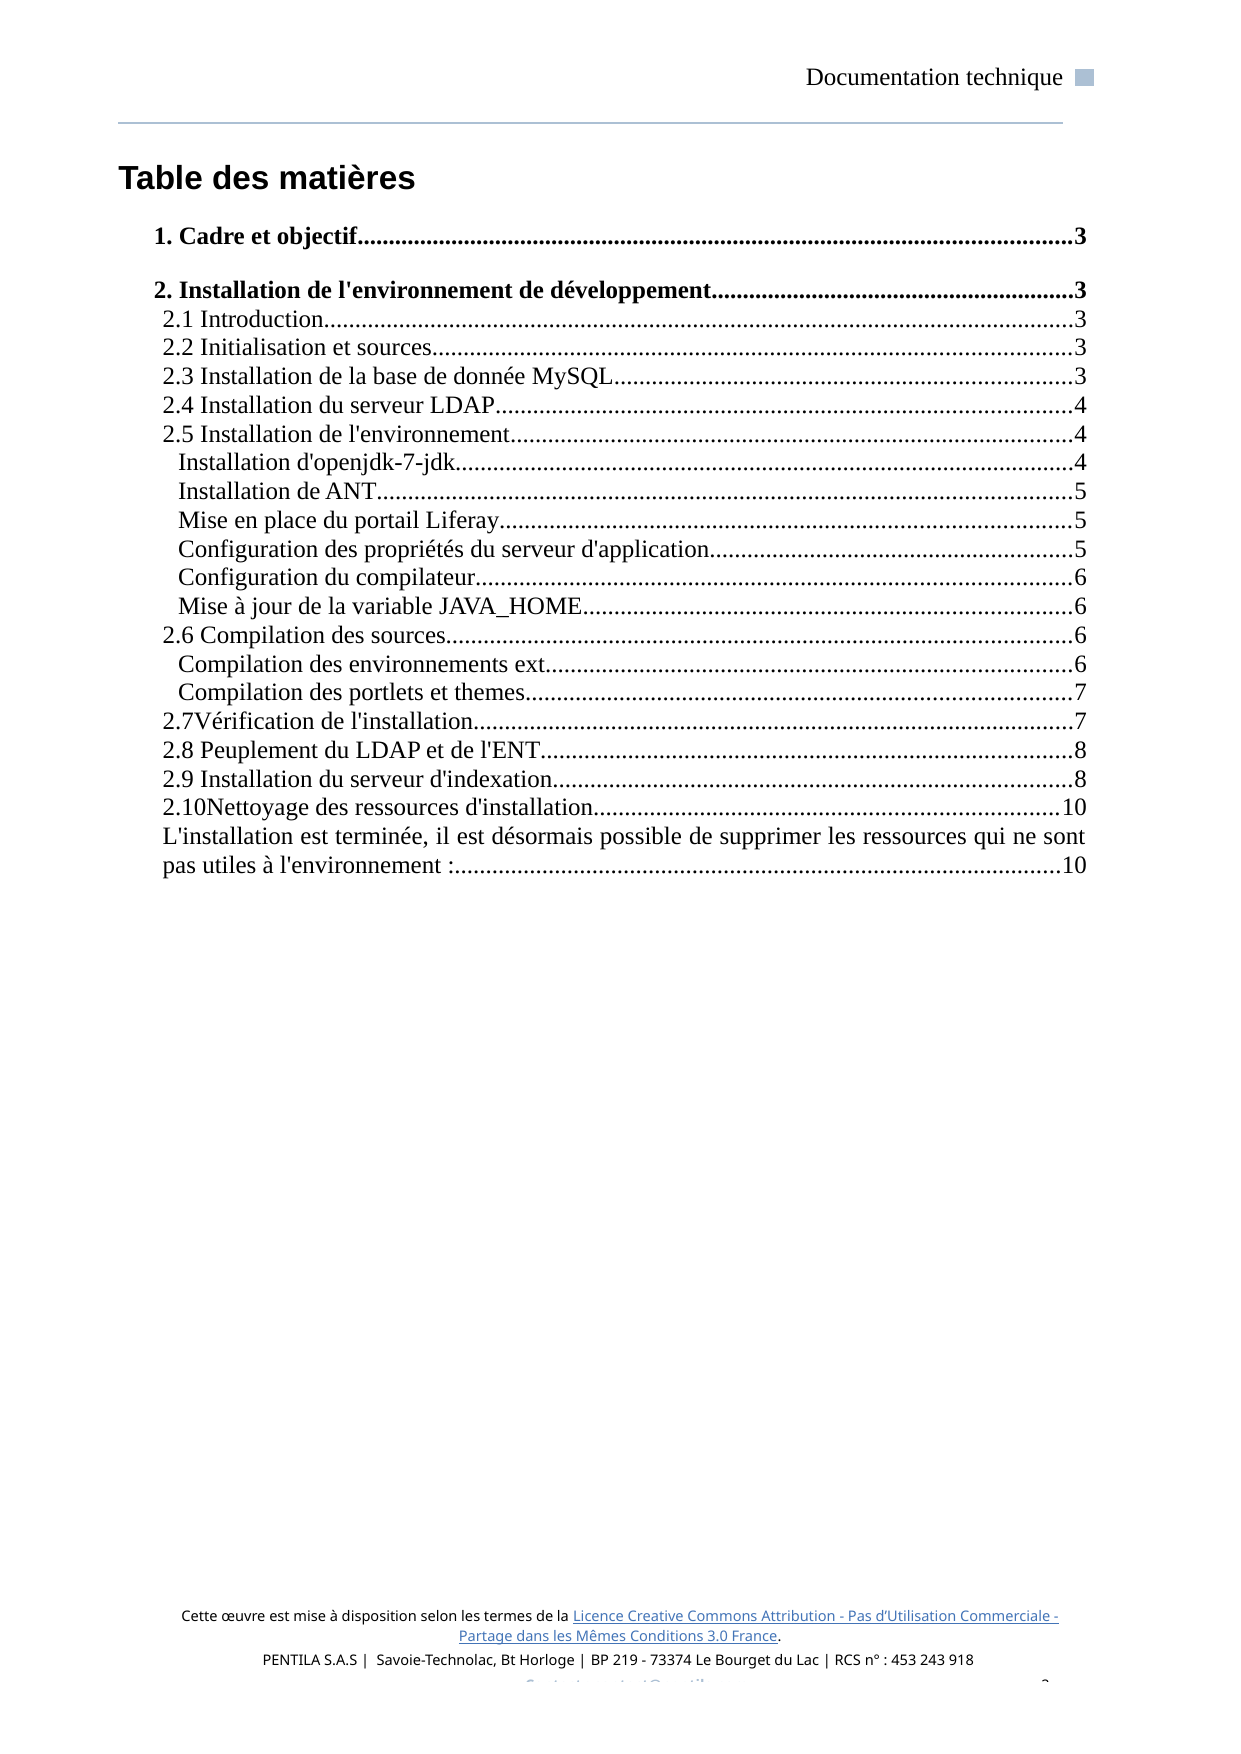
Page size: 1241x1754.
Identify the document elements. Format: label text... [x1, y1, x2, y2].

text L'installation est terminée, il est désormais possible de supprimer les ressources qui ne sont pas utiles à l'environnement : 10 [162, 821, 1087, 879]
subtitle Installation d'openjdk-7-jdk 4 [178, 447, 1087, 476]
text 2.10Nettoyage des ressources d'installation 10 [162, 792, 1087, 821]
subtitle Installation de ANT 5 [178, 476, 1087, 505]
text 2.3 Installation de la base de donnée MySQL 3 [162, 361, 1087, 390]
text 2.4 Installation du serveur LDAP 4 [162, 390, 1087, 419]
text 2.8 Peuplement du LDAP et de l'ENT 8 [162, 735, 1087, 764]
text 2.5 Installation de l'environnement 4 [162, 419, 1087, 447]
text 2.2 Initialisation et sources 3 [162, 332, 1087, 361]
text 1. Cadre et objectif 3 [153, 221, 1087, 250]
text 2.6 Compilation des sources 6 [162, 620, 1087, 649]
subtitle Mise en place du portail Liferay 5 [178, 505, 1087, 534]
text 2.9 Installation du serveur d'indexation 8 [162, 764, 1087, 792]
subtitle Configuration du compilateur 6 [178, 562, 1087, 591]
subtitle Compilation des environnements ext 6 [178, 649, 1087, 677]
subtitle Configuration des propriétés du serveur d'application 5 [178, 534, 1087, 562]
text 2.7Vérification de l'installation 7 [162, 706, 1087, 735]
subtitle Compilation des portlets et themes 7 [178, 677, 1087, 706]
text 2. Installation de l'environnement de développement 3 [153, 275, 1087, 304]
text 2.1 Introduction 3 [162, 304, 1087, 332]
subtitle Table des matières [118, 158, 1122, 196]
subtitle Mise à jour de la variable JAVA_HOME 6 [178, 591, 1087, 620]
